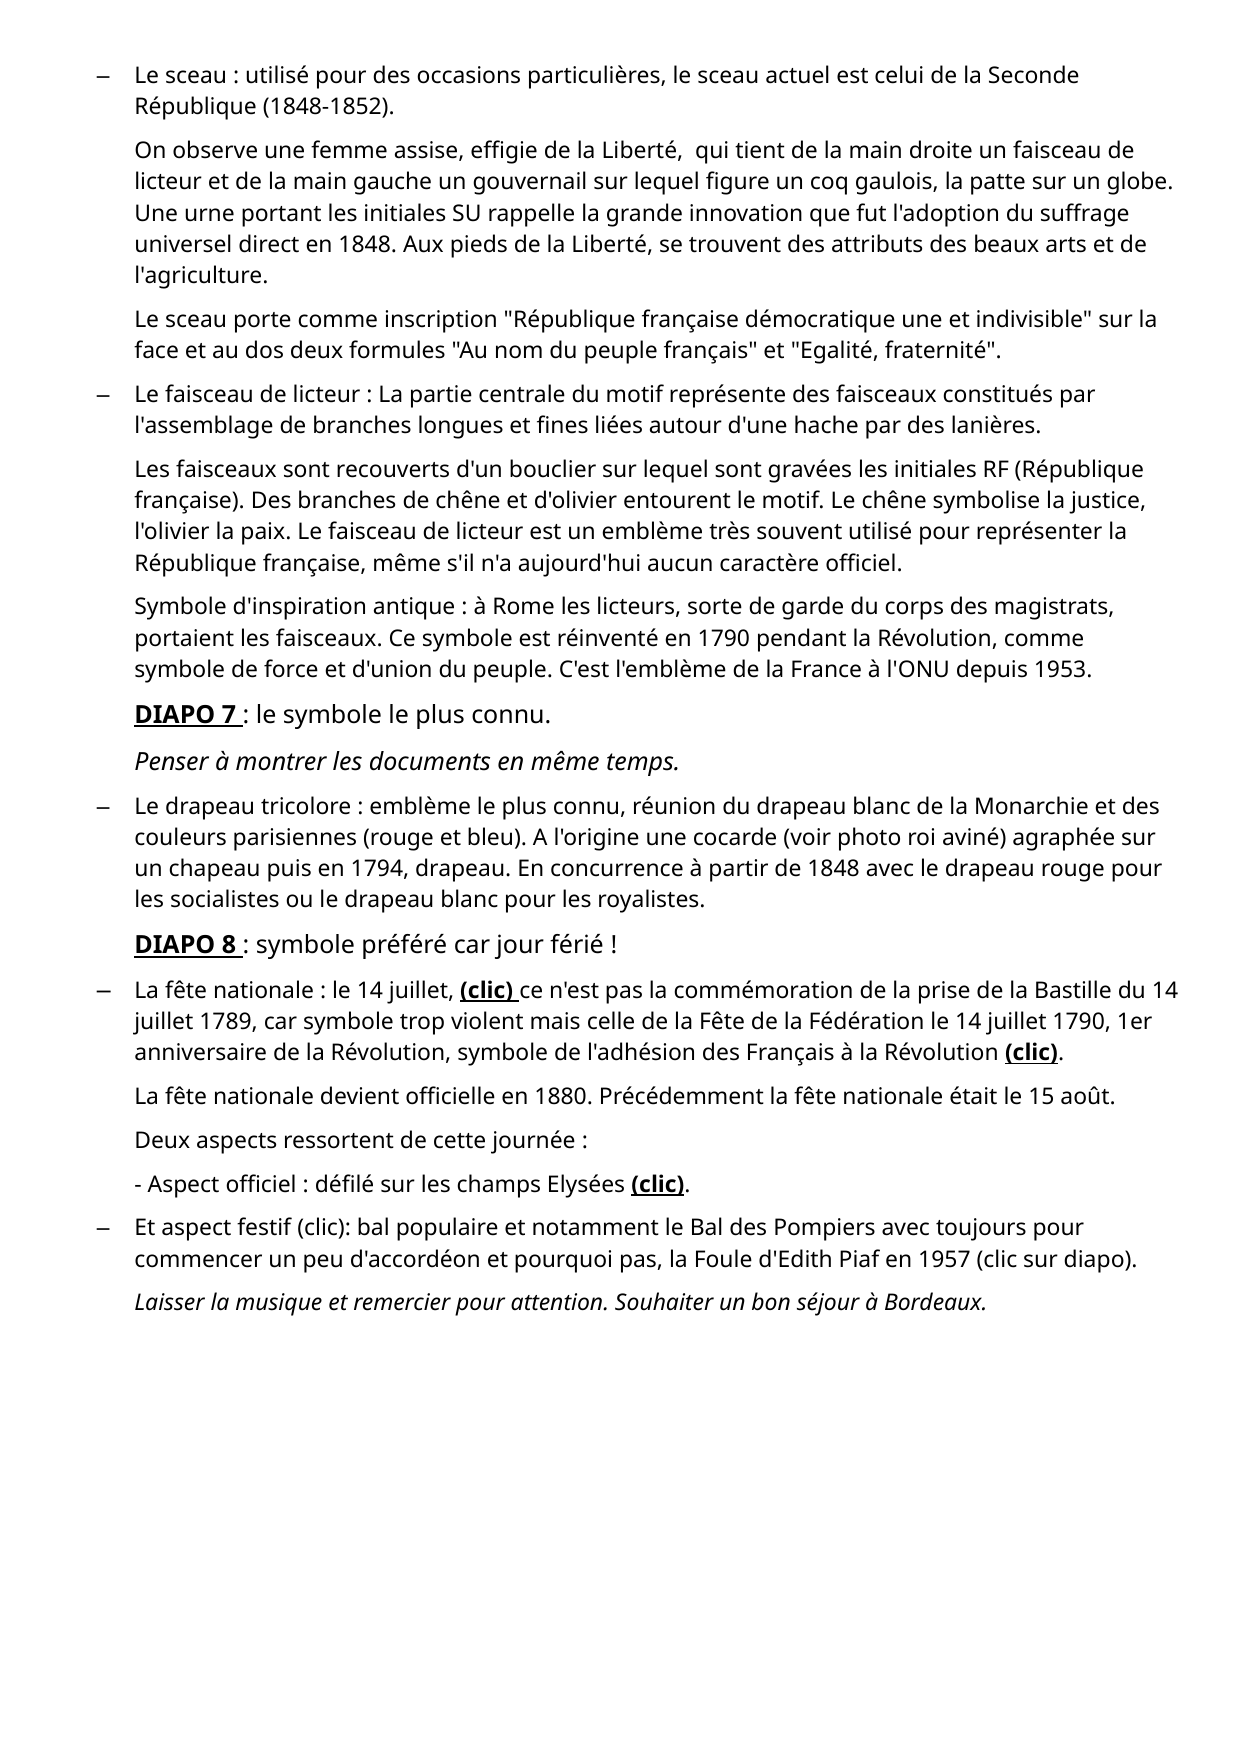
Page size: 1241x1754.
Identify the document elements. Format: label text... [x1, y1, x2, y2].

list - Aspect officiel : défilé sur les champs Elysées (clic). [97, 1167, 1181, 1199]
list Le sceau porte comme inscription "République française démocratique une et indivisible" sur la face et au dos deux formules "Au nom du peuple français" et "Egalité, fraternité". [97, 303, 1181, 365]
list Laisser la musique et remercier pour attention. Souhaiter un bon séjour à Bordeaux. [97, 1286, 1181, 1317]
list La fête nationale devient officielle en 1880. Précédemment la fête nationale était le 15 août. [97, 1080, 1181, 1111]
list Symbole d'inspiration antique : à Rome les licteurs, sorte de garde du corps des magistrats, portaient les faisceaux. Ce symbole est réinventé en 1790 pendant la Révolution, comme symbole de force et d'union du peuple. C'est l'emblème de la France à l'ONU depuis 1953. [97, 590, 1181, 684]
list Le drapeau tricolore : emblème le plus connu, réunion du drapeau blanc de la Monarchie et des couleurs parisiennes (rouge et bleu). A l'origine une cocarde (voir photo roi aviné) agraphée sur un chapeau puis en 1794, drapeau. En concurrence à partir de 1848 avec le drapeau rouge pour les socialistes ou le drapeau blanc pour les royalistes. [97, 790, 1181, 915]
list Penser à montrer les documents en même temps. [97, 743, 1181, 777]
list La fête nationale : le 14 juillet, (clic) ce n'est pas la commémoration de la prise de la Bastille du 14 juillet 1789, car symbole trop violent mais celle de la Fête de la Fédération le 14 juillet 1790, 1er anniversaire de la Révolution, symbole de l'adhésion des Français à la Révolution (clic). [97, 974, 1181, 1067]
list Le faisceau de licteur : La partie centrale du motif représente des faisceaux constitués par l'assemblage de branches longues et fines liées autour d'une hache par des lanières. [97, 378, 1181, 440]
list DIAPO 7 : le symbole le plus connu. [97, 697, 1181, 731]
list Le sceau : utilisé pour des occasions particulières, le sceau actuel est celui de la Seconde République (1848-1852). [97, 59, 1181, 122]
list DIAPO 8 : symbole préféré car jour férié ! [97, 927, 1181, 961]
list Et aspect festif (clic): bal populaire et notamment le Bal des Pompiers avec toujours pour commencer un peu d'accordéon et pourquoi pas, la Foule d'Edith Piaf en 1957 (clic sur diapo). [97, 1211, 1181, 1274]
list Les faisceaux sont recouverts d'un bouclier sur lequel sont gravées les initiales RF (République française). Des branches de chêne et d'olivier entourent le motif. Le chêne symbolise la justice, l'olivier la paix. Le faisceau de licteur est un emblème très souvent utilisé pour représenter la République française, même s'il n'a aujourd'hui aucun caractère officiel. [97, 453, 1181, 578]
list On observe une femme assise, effigie de la Liberté, qui tient de la main droite un faisceau de licteur et de la main gauche un gouvernail sur lequel figure un coq gaulois, la patte sur un globe. Une urne portant les initiales SU rappelle la grande innovation que fut l'adoption du suffrage universel direct en 1848. Aux pieds de la Liberté, se trouvent des attributs des beaux arts et de l'agriculture. [97, 134, 1181, 290]
list Deux aspects ressortent de cette journée : [97, 1124, 1181, 1155]
